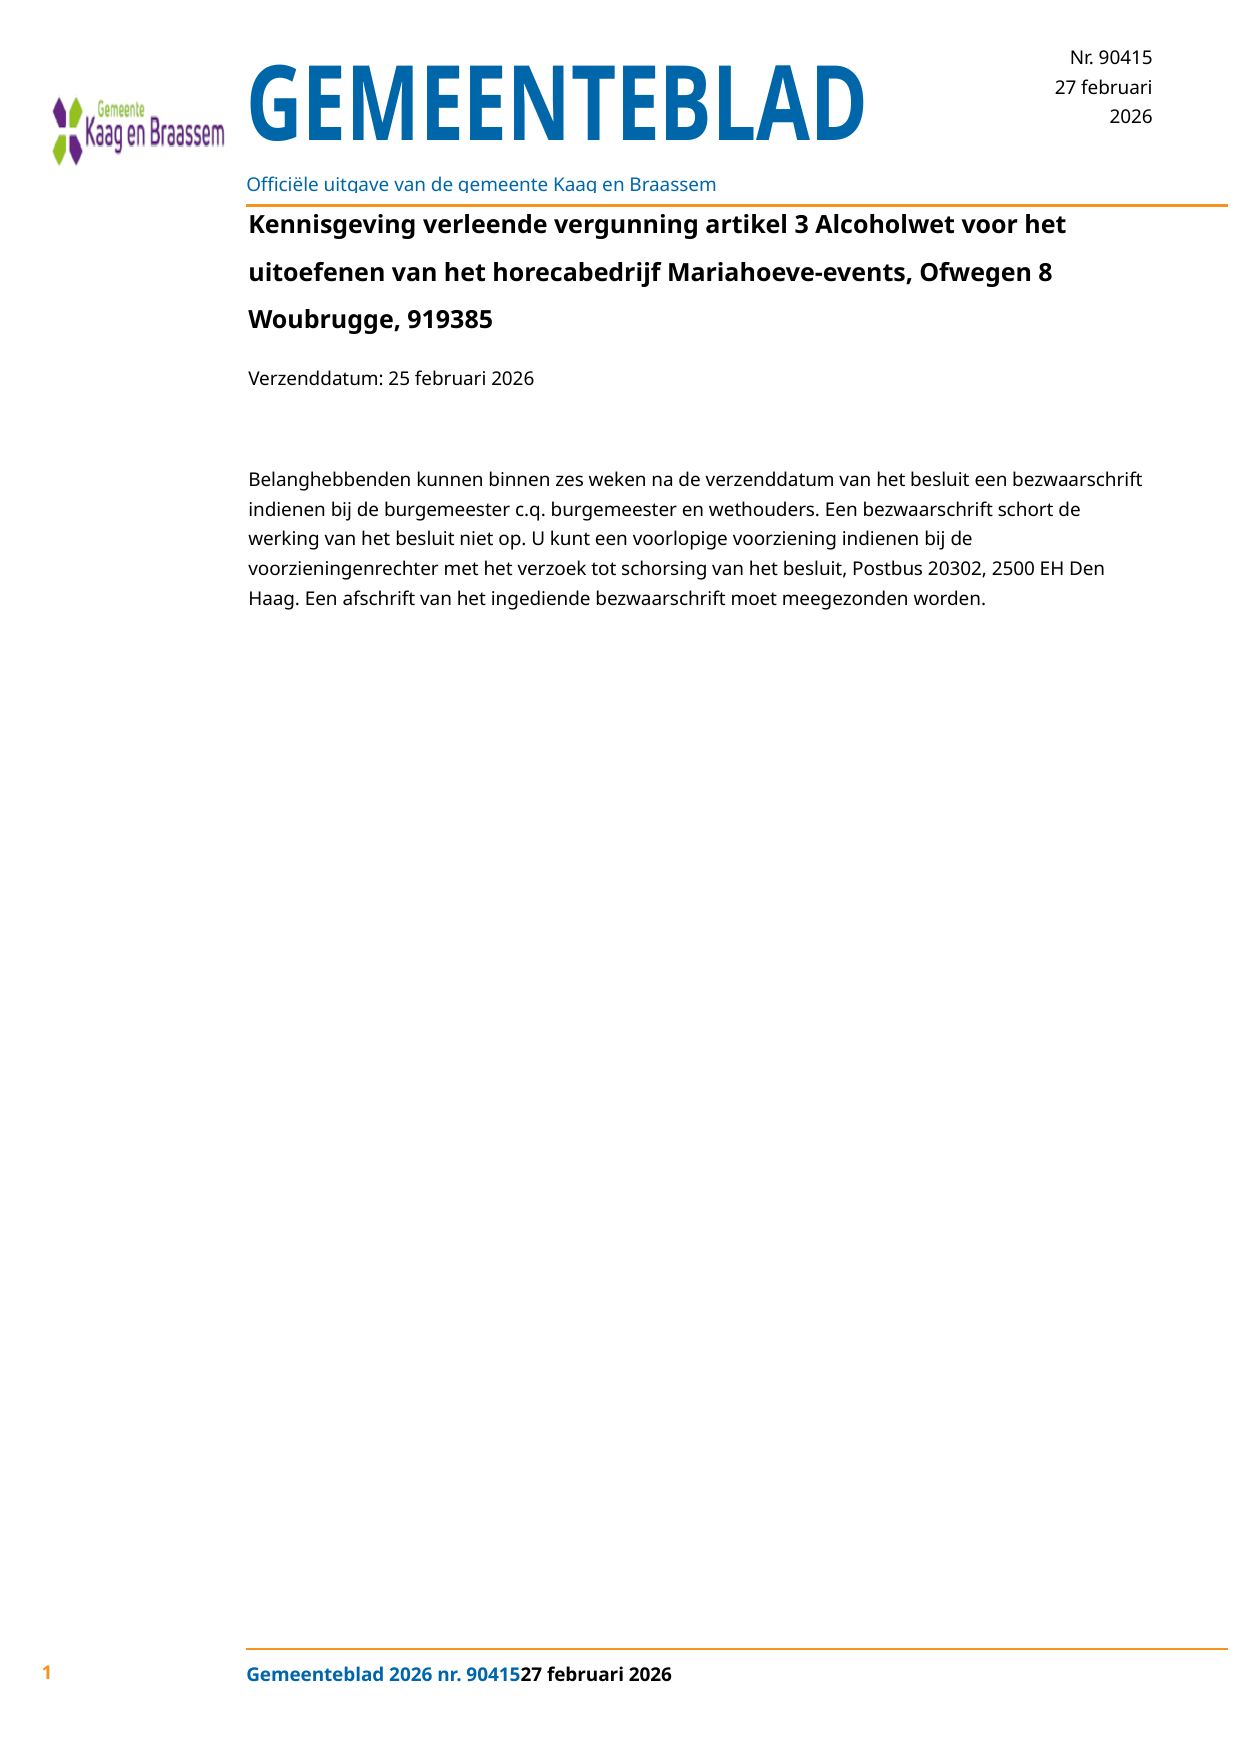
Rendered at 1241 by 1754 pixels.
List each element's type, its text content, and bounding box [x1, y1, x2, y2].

text Verzenddatum: 25 februari 2026 [248, 366, 1152, 391]
text Kennisgeving verleende vergunning artikel 3 Alcoholwet voor het uitoefenen van het horecabedrijf Mariahoeve-events, Ofwegen 8 Woubrugge, 919385 [248, 207, 1152, 336]
text Belanghebbenden kunnen binnen zes weken na de verzenddatum van het besluit een bezwaarschrift indienen bij de burgemeester c.q. burgemeester en wethouders. Een bezwaarschrift schort de werking van het besluit niet op. U kunt een voorlopige voorziening indienen bij de voorzieningenrechter met het verzoek tot schorsing van het besluit, Postbus 20302, 2500 EH Den Haag. Een afschrift van het ingediende bezwaarschrift moet meegezonden worden. [248, 466, 1152, 610]
picture [41, 47, 231, 172]
